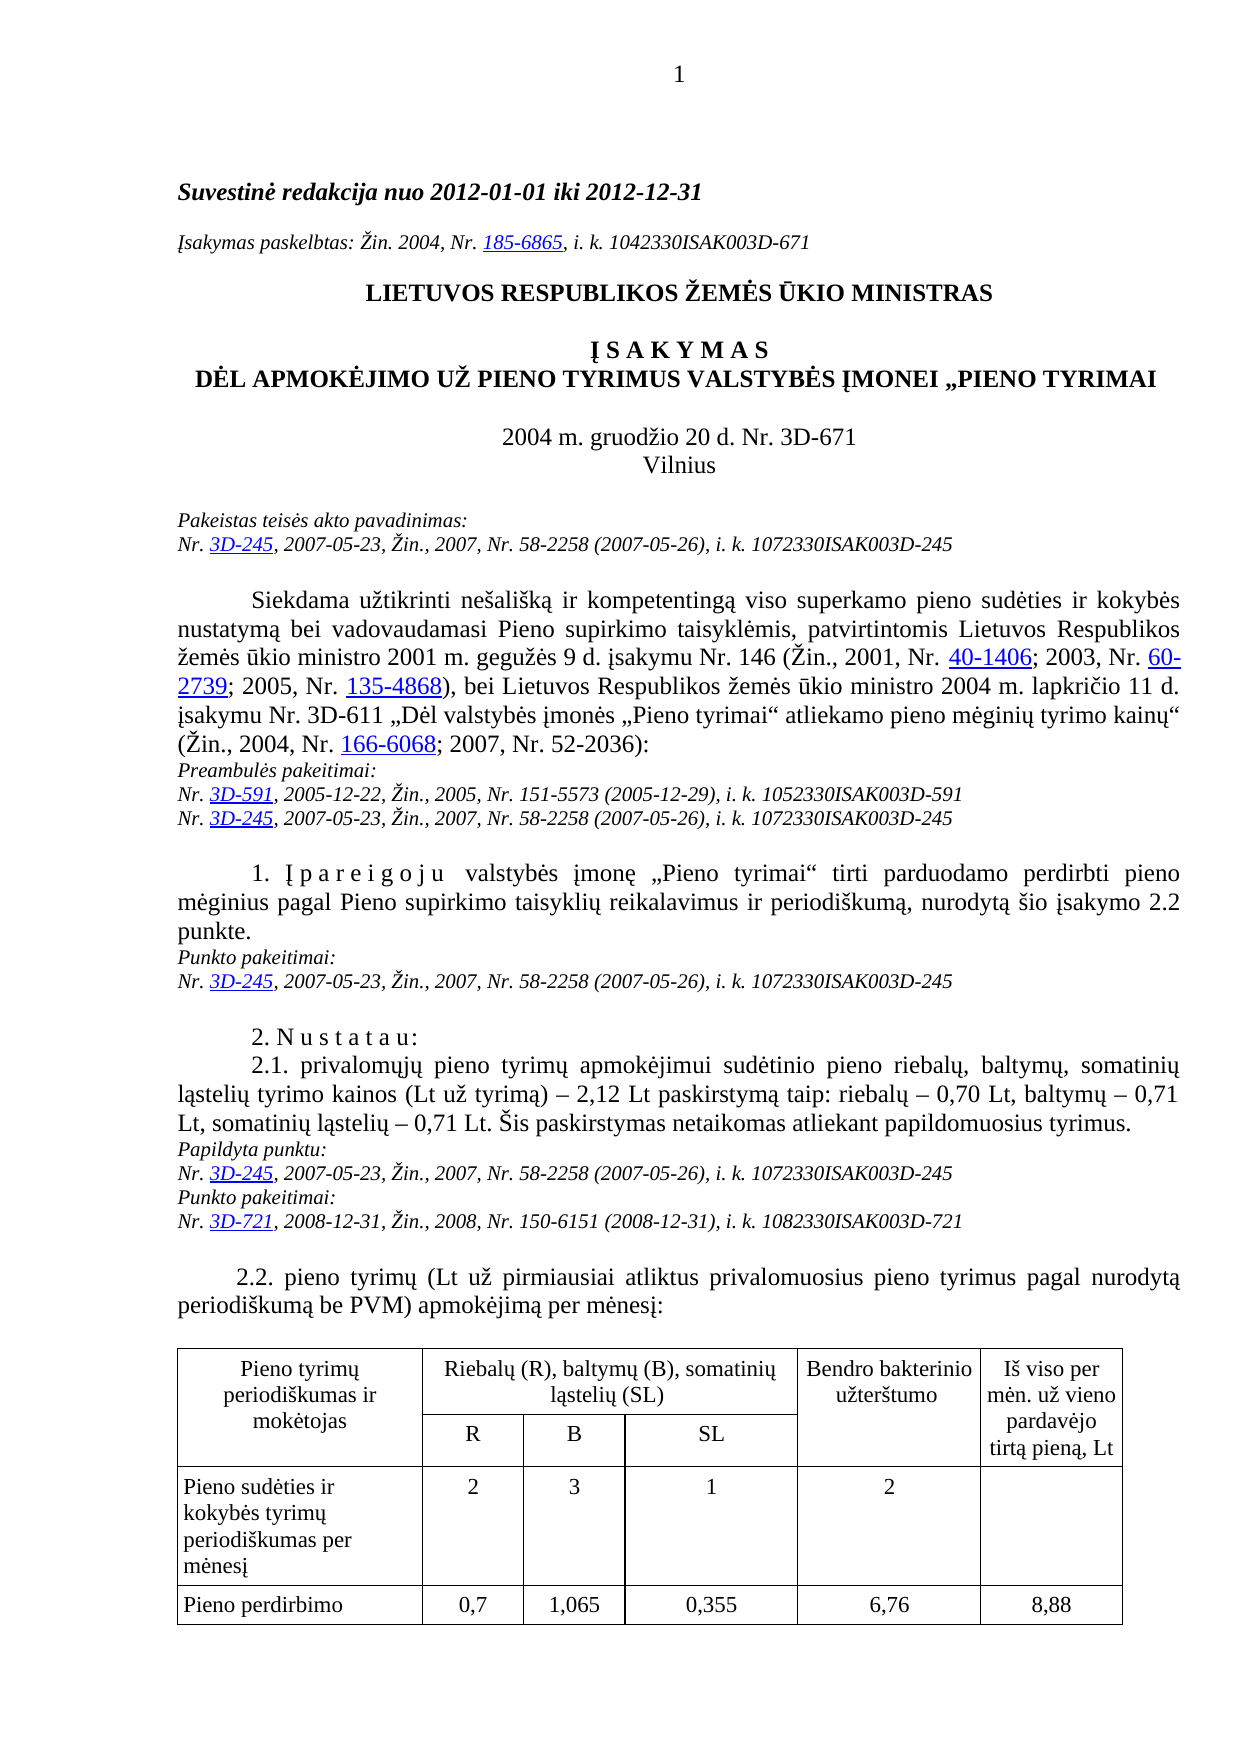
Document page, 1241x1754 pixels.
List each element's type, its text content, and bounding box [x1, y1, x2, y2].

text DĖL APMOKĖJIMO UŽ PIENO TYRIMUS VALSTYBĖS ĮMONEI „PIENO TYRIMAI [177, 364, 1181, 393]
table_cell Pieno perdirbimo [178, 1586, 422, 1624]
text LIETUVOS RESPUBLIKOS ŽEMĖS ŪKIO MINISTRAS [177, 278, 1181, 307]
table_cell 6,76 [798, 1586, 980, 1624]
text Papildyta punktu: [177, 1137, 1181, 1161]
table_cell 0,7 [423, 1586, 523, 1624]
text Pakeistas teisės akto pavadinimas: [177, 508, 1181, 532]
text Preambulės pakeitimai: [177, 757, 1181, 782]
text Į S A K Y M A S [177, 336, 1181, 364]
text Punkto pakeitimai: [177, 1185, 1181, 1209]
table_cell 2 [423, 1467, 523, 1584]
table_header Pieno tyrimų periodiškumas ir mokėtojas [178, 1349, 422, 1466]
text Vilnius [177, 451, 1181, 479]
text Nr. 3D-591, 2005-12-22, Žin., 2005, Nr. 151-5573 (2005-12-29), i. k. 1052330ISAK003D-591 [177, 782, 1181, 806]
table_cell [981, 1467, 1122, 1584]
table_header Iš viso per mėn. už vieno pardavėjo tirtą pieną, Lt [981, 1349, 1122, 1466]
text 2. Nustatau: [177, 1022, 1181, 1050]
table_cell SL [626, 1415, 797, 1466]
table_cell 2 [798, 1467, 980, 1584]
text Nr. 3D-245, 2007-05-23, Žin., 2007, Nr. 58-2258 (2007-05-26), i. k. 1072330ISAK003D-245 [177, 969, 1181, 993]
table_cell R [423, 1415, 523, 1466]
table_cell B [524, 1415, 624, 1466]
table_cell 1 [626, 1467, 797, 1584]
table_header Bendro bakterinio užterštumo [798, 1349, 980, 1466]
text Įsakymas paskelbtas: Žin. 2004, Nr. 185-6865, i. k. 1042330ISAK003D-671 [177, 230, 1181, 254]
text Nr. 3D-245, 2007-05-23, Žin., 2007, Nr. 58-2258 (2007-05-26), i. k. 1072330ISAK003D-245 [177, 1161, 1181, 1185]
table_cell 3 [524, 1467, 624, 1584]
text 2.1. privalomųjų pieno tyrimų apmokėjimui sudėtinio pieno riebalų, baltymų, somatinių ląstelių tyrimo kainos (Lt už tyrimą) – 2,12 Lt paskirstymą taip: riebalų – 0,70 Lt, baltymų – 0,71 Lt, somatinių ląstelių – 0,71 Lt. Šis paskirstymas netaikomas atliekant papildomuosius tyrimus. [177, 1050, 1181, 1137]
text 2004 m. gruodžio 20 d. Nr. 3D-671 [177, 422, 1181, 451]
table_cell 8,88 [981, 1586, 1122, 1624]
text Punkto pakeitimai: [177, 945, 1181, 969]
text Nr. 3D-245, 2007-05-23, Žin., 2007, Nr. 58-2258 (2007-05-26), i. k. 1072330ISAK003D-245 [177, 532, 1181, 556]
table_header Riebalų (R), baltymų (B), somatinių ląstelių (SL) [423, 1349, 797, 1413]
text 1. Įpareigoju valstybės įmonę „Pieno tyrimai“ tirti parduodamo perdirbti pieno mėginius pagal Pieno supirkimo taisyklių reikalavimus ir periodiškumą, nurodytą šio įsakymo 2.2 punkte. [177, 858, 1181, 945]
text Siekdama užtikrinti nešališką ir kompetentingą viso superkamo pieno sudėties ir kokybės nustatymą bei vadovaudamasi Pieno supirkimo taisyklėmis, patvirtintomis Lietuvos Respublikos žemės ūkio ministro 2001 m. gegužės 9 d. įsakymu Nr. 146 (Žin., 2001, Nr. 40-1406; 2003, Nr. 60-2739; 2005, Nr. 135-4868), bei Lietuvos Respublikos žemės ūkio ministro 2004 m. lapkričio 11 d. įsakymu Nr. 3D-611 „Dėl valstybės įmonės „Pieno tyrimai“ atliekamo pieno mėginių tyrimo kainų“ (Žin., 2004, Nr. 166-6068; 2007, Nr. 52-2036): [177, 585, 1181, 757]
table_cell 0,355 [626, 1586, 797, 1624]
text Nr. 3D-245, 2007-05-23, Žin., 2007, Nr. 58-2258 (2007-05-26), i. k. 1072330ISAK003D-245 [177, 806, 1181, 830]
text 2.2. pieno tyrimų (Lt už pirmiausiai atliktus privalomuosius pieno tyrimus pagal nurodytą periodiškumą be PVM) apmokėjimą per mėnesį: [177, 1262, 1181, 1319]
text Nr. 3D-721, 2008-12-31, Žin., 2008, Nr. 150-6151 (2008-12-31), i. k. 1082330ISAK003D-721 [177, 1209, 1181, 1233]
table_cell 1,065 [524, 1586, 624, 1624]
table_cell Pieno sudėties ir kokybės tyrimų periodiškumas per mėnesį [178, 1467, 422, 1584]
text Suvestinė redakcija nuo 2012-01-01 iki 2012-12-31 [177, 177, 1181, 206]
